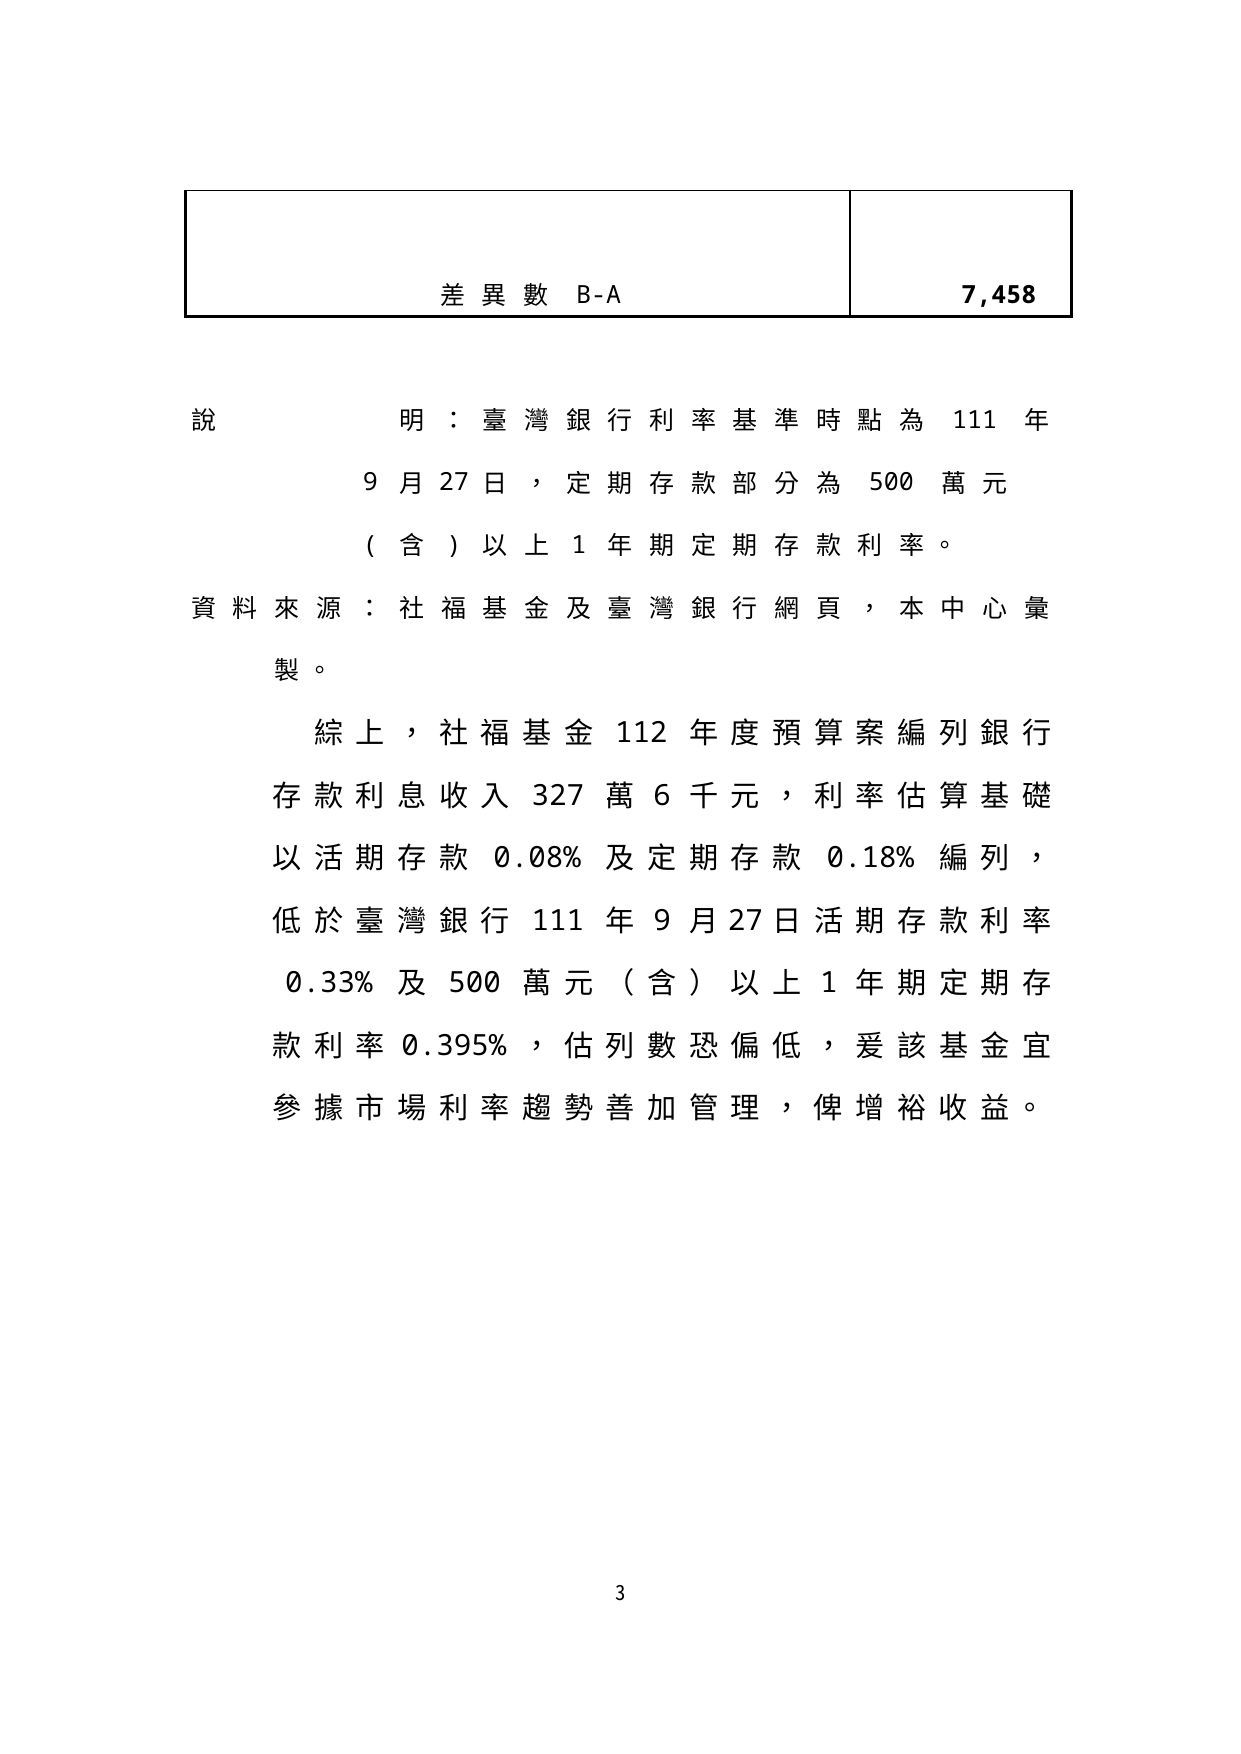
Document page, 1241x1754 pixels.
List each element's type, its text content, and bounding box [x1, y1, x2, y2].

text 資料來源：社福基金及臺灣銀行網頁，本中心彙製。 [183, 564, 1058, 689]
table_cell 7,458 [851, 191, 1070, 314]
text 說 明：臺灣銀行利率基準時點為111年9月27日，定期存款部分為500萬元(含)以上1年期定期存款利率。 [183, 377, 1058, 564]
text 綜上，社福基金112年度預算案編列銀行存款利息收入327萬6千元，利率估算基礎以活期存款0.08%及定期存款0.18%編列，低於臺灣銀行111年9月27日活期存款利率0.33%及500萬元（含）以上1年期定期存款利率0.395%，估列數恐偏低，爰該基金宜參據市場利率趨勢善加管理，俾增裕收益。 [242, 689, 1058, 1127]
table_cell 差異數B-A [187, 191, 849, 314]
